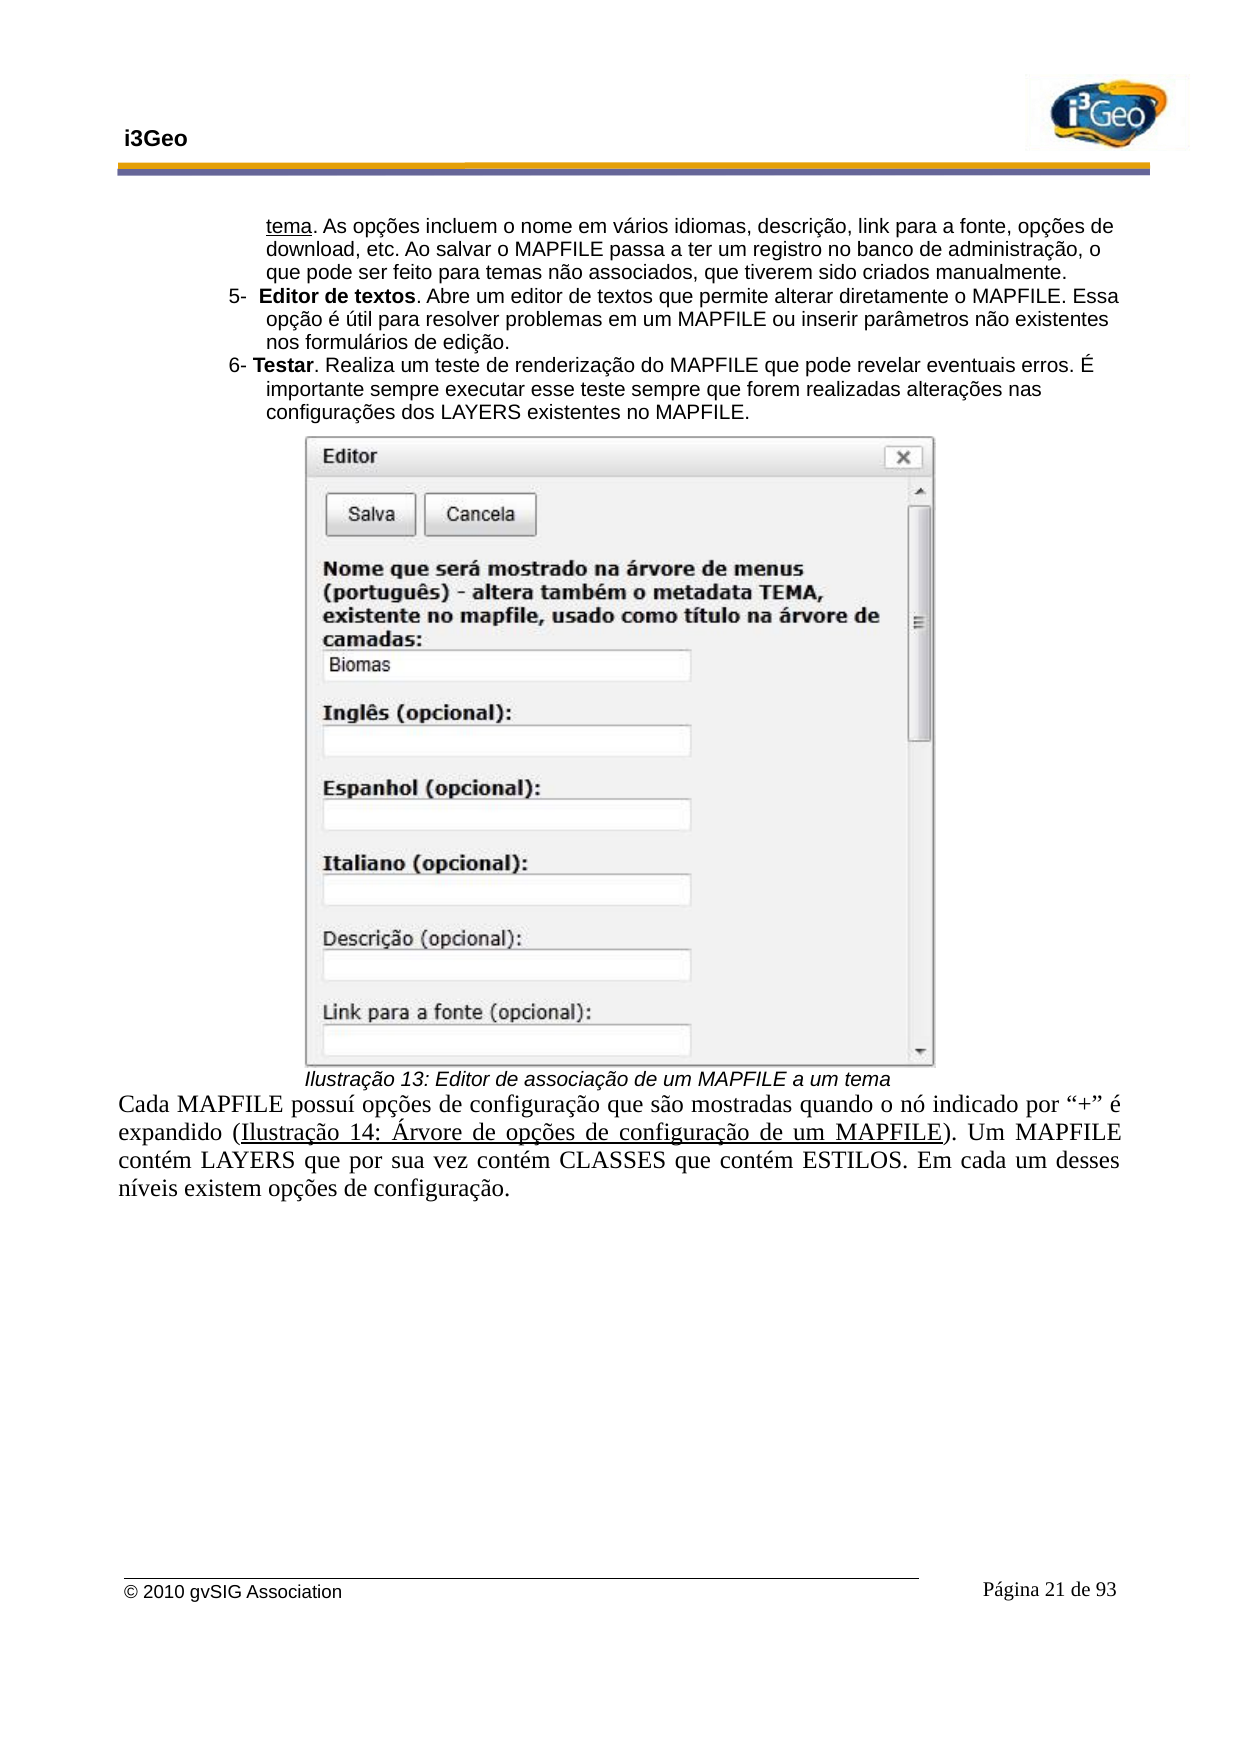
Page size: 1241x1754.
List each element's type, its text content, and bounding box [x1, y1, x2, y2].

picture [1025, 74, 1191, 151]
list 5- Editor de textos. Abre um editor de textos que permite alterar diretamente o MAPFILE. Essa opção é útil para resolver problemas em um MAPFILE ou inserir parâmetros não existentes nos formulários de edição. [228, 284, 1122, 354]
list 6- Testar. Realiza um teste de renderização do MAPFILE que pode revelar eventuais erros. É importante sempre executar esse teste sempre que forem realizadas alterações nas configurações dos LAYERS existentes no MAPFILE. [228, 354, 1122, 423]
text Ilustração 13: Editor de associação de um MAPFILE a um tema [304, 1068, 936, 1091]
picture [304, 436, 936, 1068]
text Cada MAPFILE possuí opções de configuração que são mostradas quando o nó indicado por “+” é expandido (Ilustração 14: Árvore de opções de configuração de um MAPFILE). Um MAPFILE contém LAYERS que por sua vez contém CLASSES que contém ESTILOS. Em cada um desses níveis existem opções de configuração. [118, 881, 1122, 1201]
list tema. As opções incluem o nome em vários idiomas, descrição, link para a fonte, opções de download, etc. Ao salvar o MAPFILE passa a ter um registro no banco de administração, o que pode ser feito para temas não associados, que tiverem sido criados manualmente. [228, 214, 1122, 284]
